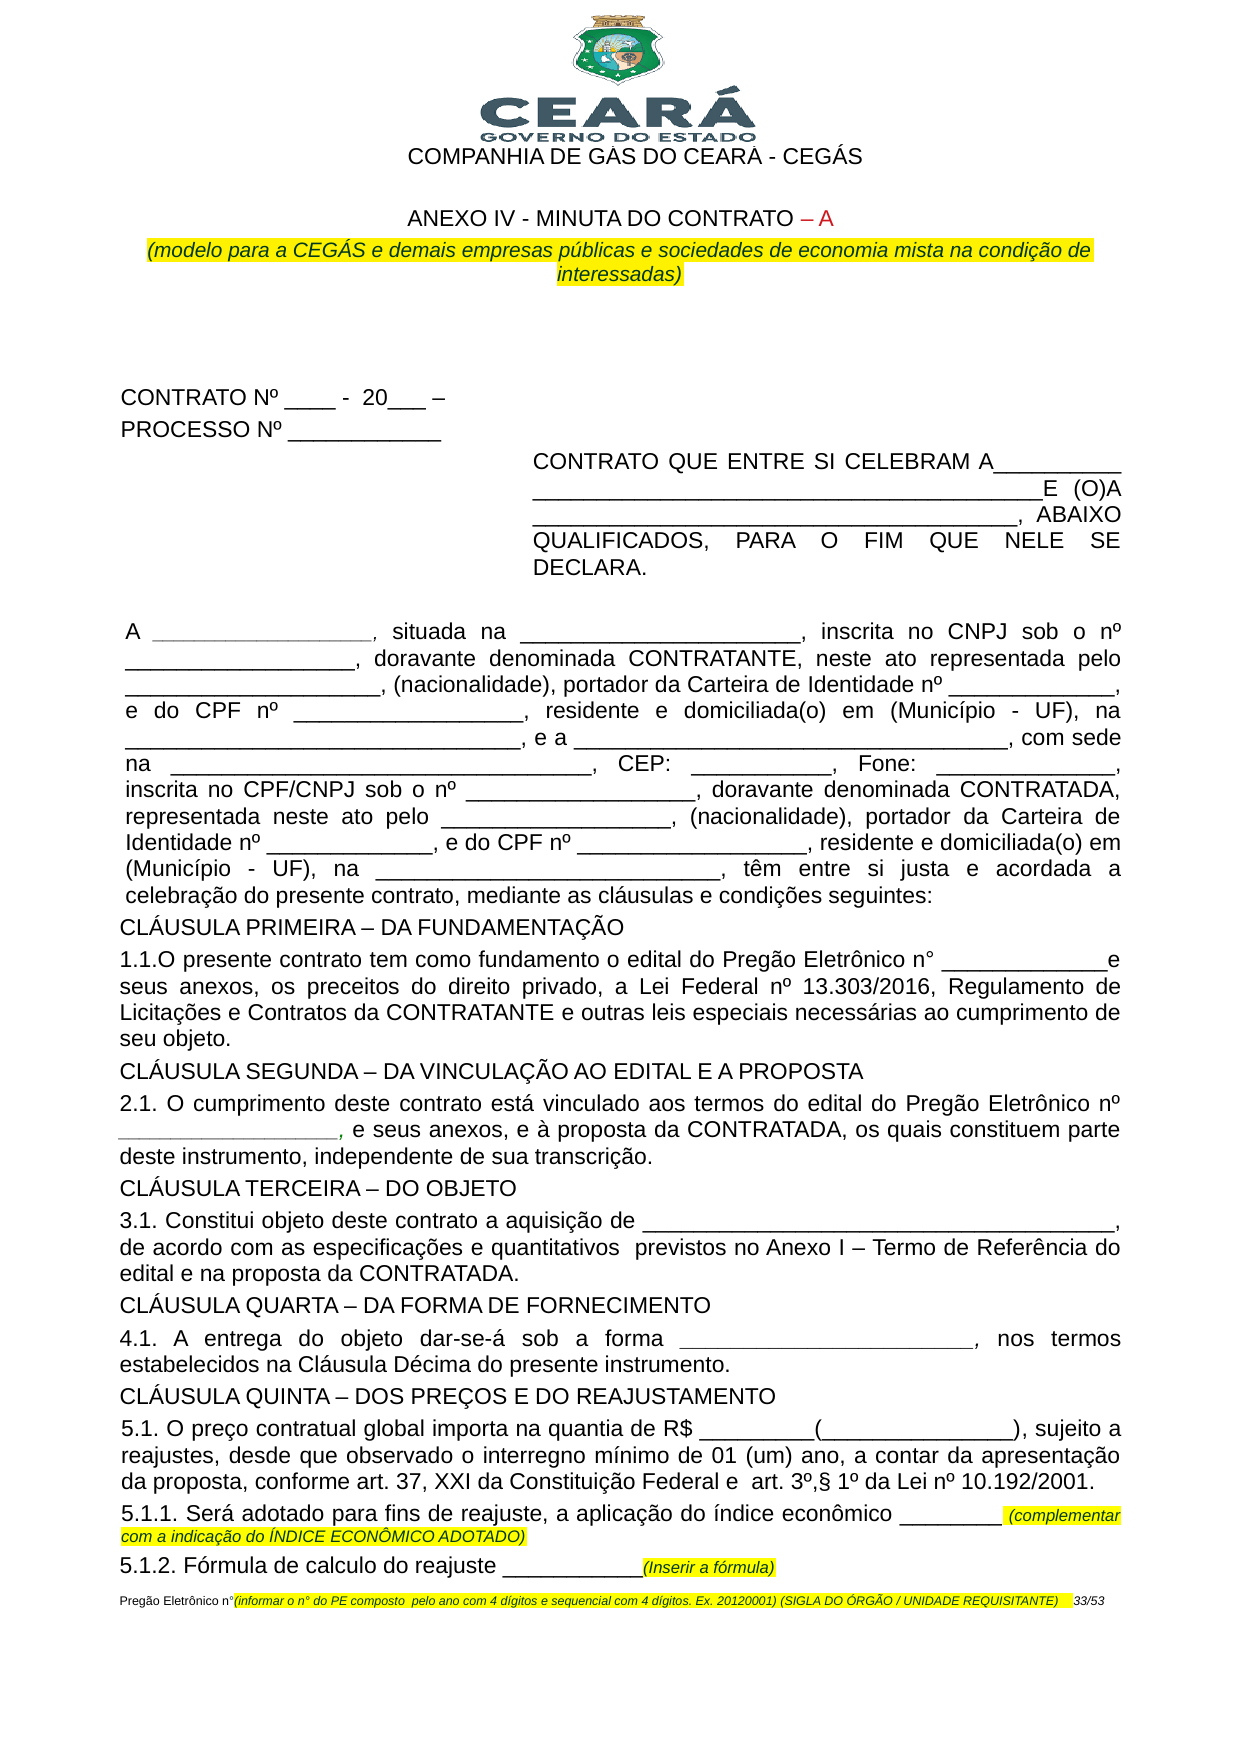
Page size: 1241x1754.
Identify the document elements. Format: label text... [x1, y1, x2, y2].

text 5.1.2. Fórmula de calculo do reajuste ___________(Inserir a fórmula) [119, 1552, 1121, 1578]
text ANEXO IV - MINUTA DO CONTRATO – A [119, 205, 1121, 232]
text 1.1.O presente contrato tem como fundamento o edital do Pregão Eletrônico n° _____________e seus anexos, os preceitos do direito privado, a Lei Federal nº 13.303/2016, Regulamento de Licitações e Contratos da CONTRATANTE e outras leis especiais necessárias ao cumprimento de seu objeto. [119, 946, 1121, 1052]
text CLÁUSULA SEGUNDA – DA VINCULAÇÃO AO EDITAL E A PROPOSTA [119, 1058, 1121, 1084]
text 2.1. O cumprimento deste contrato está vinculado aos termos do edital do Pregão Eletrônico nº _____________________, e seus anexos, e à proposta da CONTRATADA, os quais constituem parte deste instrumento, independente de sua transcrição. [119, 1090, 1121, 1169]
text A _____________________, situada na ______________________, inscrita no CNPJ sob o nº __________________, doravante denominada CONTRATANTE, neste ato representada pelo ____________________, (nacionalidade), portador da Carteira de Identidade nº _____________, e do CPF nº __________________, residente e domiciliada(o) em (Município - UF), na _______________________________, e a __________________________________, com sede na _________________________________, CEP: ___________, Fone: ______________, inscrita no CPF/CNPJ sob o nº __________________, doravante denominada CONTRATADA, representada neste ato pelo __________________, (nacionalidade), portador da Carteira de Identidade nº _____________, e do CPF nº __________________, residente e domiciliada(o) em (Município - UF), na ___________________________, têm entre si justa e acordada a celebração do presente contrato, mediante as cláusulas e condições seguintes: [125, 618, 1121, 908]
text 4.1. A entrega do objeto dar-se-á sob a forma _______________________, nos termos estabelecidos na Cláusula Décima do presente instrumento. [119, 1324, 1121, 1377]
text 5.1. O preço contratual global importa na quantia de R$ _________(_______________), sujeito a reajustes, desde que observado o interregno mínimo de 01 (um) ano, a contar da apresentação da proposta, conforme art. 37, XXI da Constituição Federal e art. 3º,§ 1º da Lei nº 10.192/2001. [121, 1415, 1121, 1494]
picture [454, 10, 783, 146]
text CLÁUSULA QUINTA – DOS PREÇOS E DO REAJUSTAMENTO [119, 1383, 1121, 1409]
text CLÁUSULA PRIMEIRA – DA FUNDAMENTAÇÃO [119, 914, 1121, 940]
text (modelo para a CEGÁS e demais empresas públicas e sociedades de economia mista na condição de interessadas) [119, 238, 1121, 286]
text CONTRATO Nº ____ - 20___ – [120, 383, 1121, 410]
text PROCESSO Nº ____________ [120, 416, 1121, 442]
text CLÁUSULA TERCEIRA – DO OBJETO [119, 1175, 1121, 1201]
text 5.1.1. Será adotado para fins de reajuste, a aplicação do índice econômico ________ (complementar com a indicação do ÍNDICE ECONÔMICO ADOTADO) [121, 1500, 1121, 1546]
text CONTRATO QUE ENTRE SI CELEBRAM A__________ ________________________________________E (O)A ______________________________________, ABAIXO QUALIFICADOS, PARA O FIM QUE NELE SE DECLARA. [533, 448, 1121, 580]
text 3.1. Constitui objeto deste contrato a aquisição de _____________________________________, de acordo com as especificações e quantitativos previstos no Anexo I – Termo de Referência do edital e na proposta da CONTRATADA. [119, 1207, 1121, 1286]
text CLÁUSULA QUARTA – DA FORMA DE FORNECIMENTO [119, 1292, 1121, 1318]
